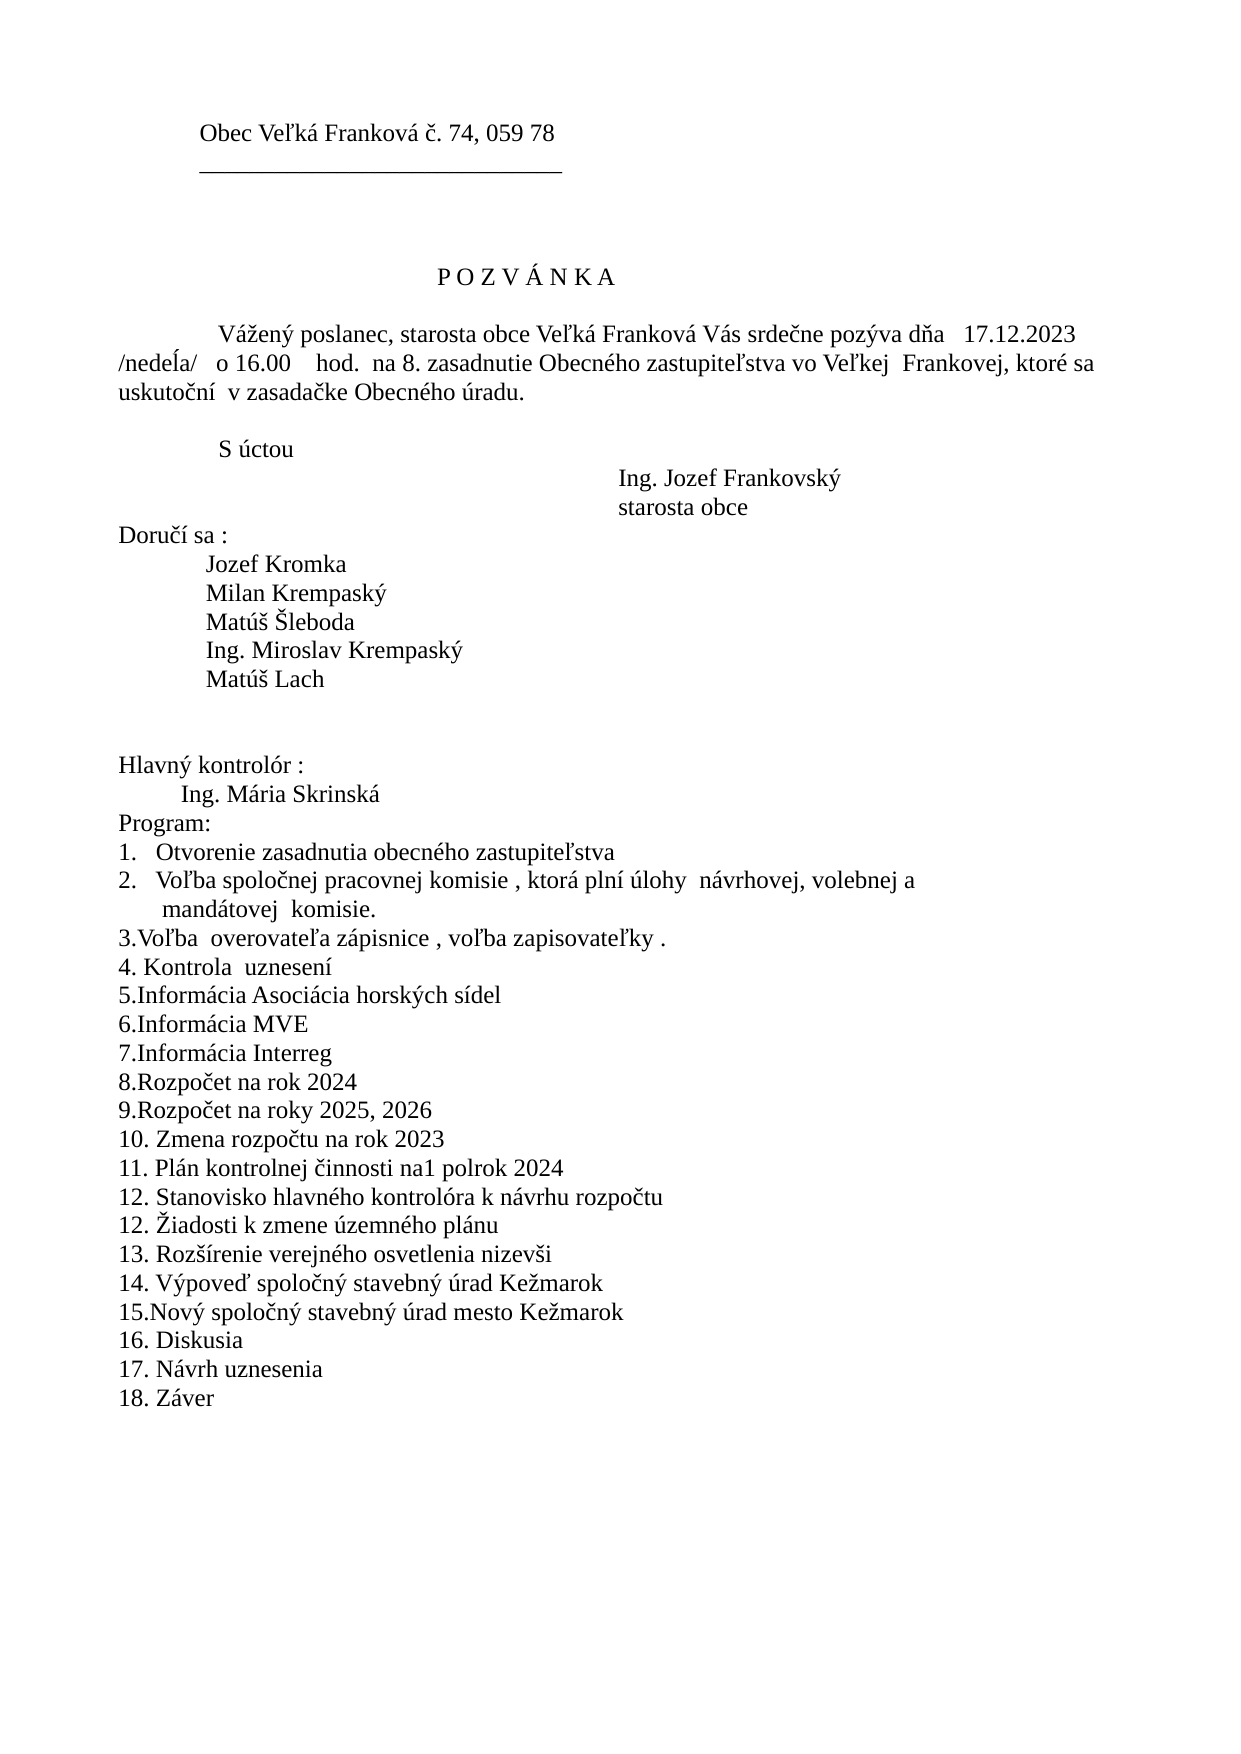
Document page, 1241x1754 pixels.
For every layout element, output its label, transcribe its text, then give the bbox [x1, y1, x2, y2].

text 8.Rozpočet na rok 2024 [118, 1067, 1122, 1096]
text Doručí sa : [118, 521, 1122, 549]
text mandátovej komisie. [118, 894, 1122, 923]
text Hlavný kontrolór : [118, 751, 1122, 779]
text Milan Krempaský [118, 578, 1122, 607]
text Program: [118, 808, 1122, 837]
text 14. Výpoveď spoločný stavebný úrad Kežmarok [118, 1268, 1122, 1297]
text 9.Rozpočet na roky 2025, 2026 [118, 1096, 1122, 1124]
text Matúš Šleboda [118, 607, 1122, 636]
text 15.Nový spoločný stavebný úrad mesto Kežmarok [118, 1297, 1122, 1326]
text 11. Plán kontrolnej činnosti na1 polrok 2024 [118, 1153, 1122, 1182]
text Jozef Kromka [118, 549, 1122, 578]
text 12. Stanovisko hlavného kontrolóra k návrhu rozpočtu [118, 1182, 1122, 1211]
text _____________________________ [118, 147, 1122, 176]
text 2. Voľba spoločnej pracovnej komisie , ktorá plní úlohy návrhovej, volebnej a [118, 866, 1122, 894]
text S úctou [118, 434, 1122, 463]
text starosta obce [118, 492, 1122, 521]
text Ing. Mária Skrinská [118, 779, 1122, 808]
text 6.Informácia MVE [118, 1009, 1122, 1038]
text 18. Záver [118, 1383, 1122, 1412]
text Matúš Lach [118, 664, 1122, 693]
text 17. Návrh uznesenia [118, 1354, 1122, 1383]
text 10. Zmena rozpočtu na rok 2023 [118, 1124, 1122, 1153]
text Ing. Miroslav Krempaský [118, 636, 1122, 664]
text 5.Informácia Asociácia horských sídel [118, 981, 1122, 1009]
text 12. Žiadosti k zmene územného plánu [118, 1211, 1122, 1239]
text Vážený poslanec, starosta obce Veľká Franková Vás srdečne pozýva dňa 17.12.2023 /nedeĺa/ o 16.00 hod. na 8. zasadnutie Obecného zastupiteľstva vo Veľkej Frankovej, ktoré sa uskutoční v zasadačke Obecného úradu. [118, 319, 1122, 406]
text Ing. Jozef Frankovský [118, 463, 1122, 492]
text 7.Informácia Interreg [118, 1038, 1122, 1067]
text P O Z V Á N K A [118, 262, 1122, 291]
text 3.Voľba overovateľa zápisnice , voľba zapisovateľky . 4. Kontrola uznesení [118, 923, 1122, 981]
text Obec Veľká Franková č. 74, 059 78 [118, 118, 1122, 147]
text 16. Diskusia [118, 1326, 1122, 1354]
text 13. Rozšírenie verejného osvetlenia nizevši [118, 1239, 1122, 1268]
text 1. Otvorenie zasadnutia obecného zastupiteľstva [118, 837, 1122, 866]
